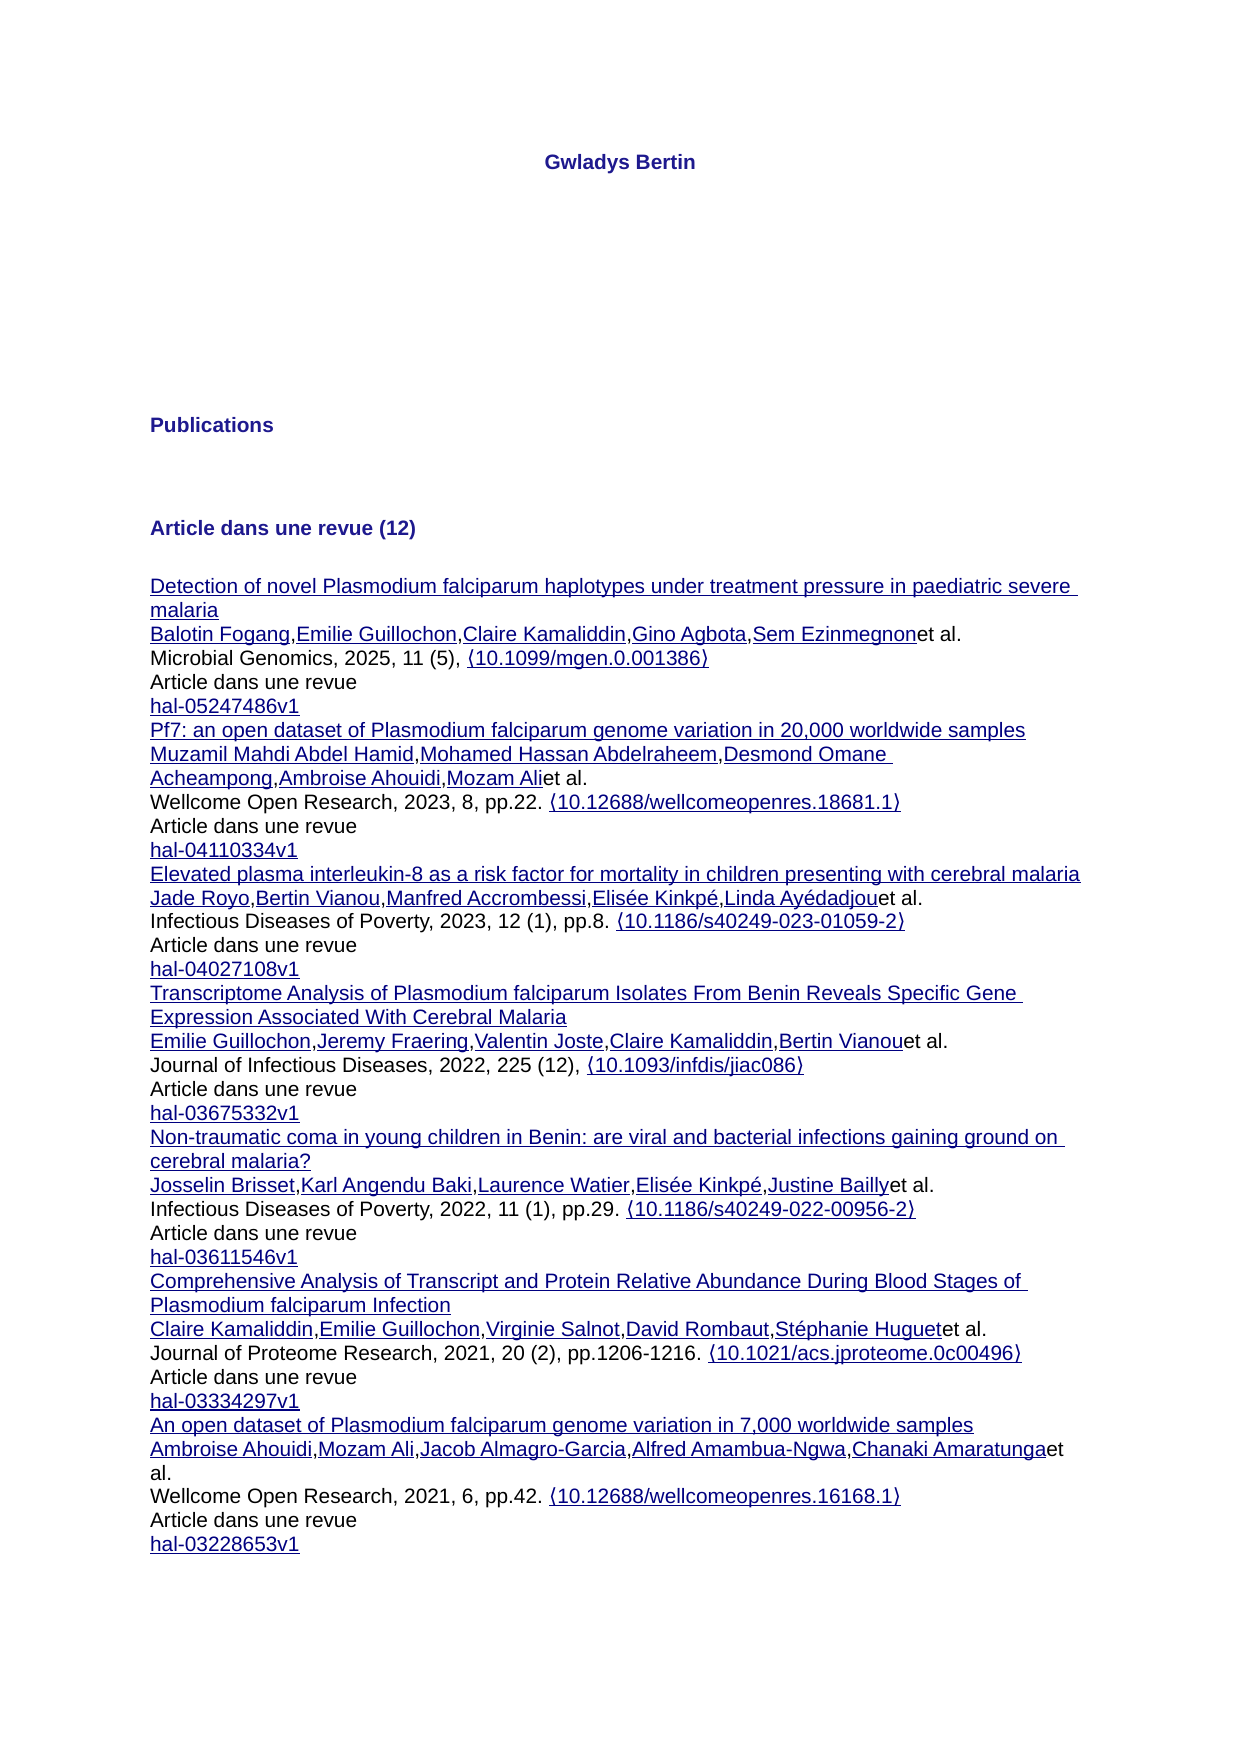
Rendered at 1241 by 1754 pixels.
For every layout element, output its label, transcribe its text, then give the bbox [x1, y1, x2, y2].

table_cell An open dataset of Plasmodium falciparum genome variation in 7,000 worldwide samples Ambroise Ahouidi,Mozam Ali,Jacob Almagro-Garcia,Alfred Amambua-Ngwa,Chanaki Amaratungaet al. Wellcome Open Research, 2021, 6, pp.42. ⟨10.12688/wellcomeopenres.16168.1⟩ Article dans une revue hal-03228653v1 [150, 1413, 1090, 1556]
table_cell Transcriptome Analysis of Plasmodium falciparum Isolates From Benin Reveals Specific Gene Expression Associated With Cerebral Malaria Emilie Guillochon,Jeremy Fraering,Valentin Joste,Claire Kamaliddin,Bertin Vianouet al. Journal of Infectious Diseases, 2022, 225 (12), ⟨10.1093/infdis/jiac086⟩ Article dans une revue hal-03675332v1 [150, 981, 1090, 1125]
table_cell Elevated plasma interleukin-8 as a risk factor for mortality in children presenting with cerebral malaria Jade Royo,Bertin Vianou,Manfred Accrombessi,Elisée Kinkpé,Linda Ayédadjouet al. Infectious Diseases of Poverty, 2023, 12 (1), pp.8. ⟨10.1186/s40249-023-01059-2⟩ Article dans une revue hal-04027108v1 [150, 861, 1090, 981]
subtitle Article dans une revue (12) [150, 516, 1090, 539]
subtitle Gwladys Bertin [150, 150, 1090, 174]
table_cell Comprehensive Analysis of Transcript and Protein Relative Abundance During Blood Stages of Plasmodium falciparum Infection Claire Kamaliddin,Emilie Guillochon,Virginie Salnot,David Rombaut,Stéphanie Huguetet al. Journal of Proteome Research, 2021, 20 (2), pp.1206-1216. ⟨10.1021/acs.jproteome.0c00496⟩ Article dans une revue hal-03334297v1 [150, 1269, 1090, 1412]
table_cell Pf7: an open dataset of Plasmodium falciparum genome variation in 20,000 worldwide samples Muzamil Mahdi Abdel Hamid,Mohamed Hassan Abdelraheem,Desmond Omane Acheampong,Ambroise Ahouidi,Mozam Aliet al. Wellcome Open Research, 2023, 8, pp.22. ⟨10.12688/wellcomeopenres.18681.1⟩ Article dans une revue hal-04110334v1 [150, 718, 1090, 861]
subtitle Publications [150, 412, 1090, 436]
table_header Detection of novel Plasmodium falciparum haplotypes under treatment pressure in paediatric severe malaria Balotin Fogang,Emilie Guillochon,Claire Kamaliddin,Gino Agbota,Sem Ezinmegnonet al. Microbial Genomics, 2025, 11 (5), ⟨10.1099/mgen.0.001386⟩ Article dans une revue hal-05247486v1 [150, 574, 1090, 718]
table_cell Non-traumatic coma in young children in Benin: are viral and bacterial infections gaining ground on cerebral malaria? Josselin Brisset,Karl Angendu Baki,Laurence Watier,Elisée Kinkpé,Justine Baillyet al. Infectious Diseases of Poverty, 2022, 11 (1), pp.29. ⟨10.1186/s40249-022-00956-2⟩ Article dans une revue hal-03611546v1 [150, 1125, 1090, 1269]
